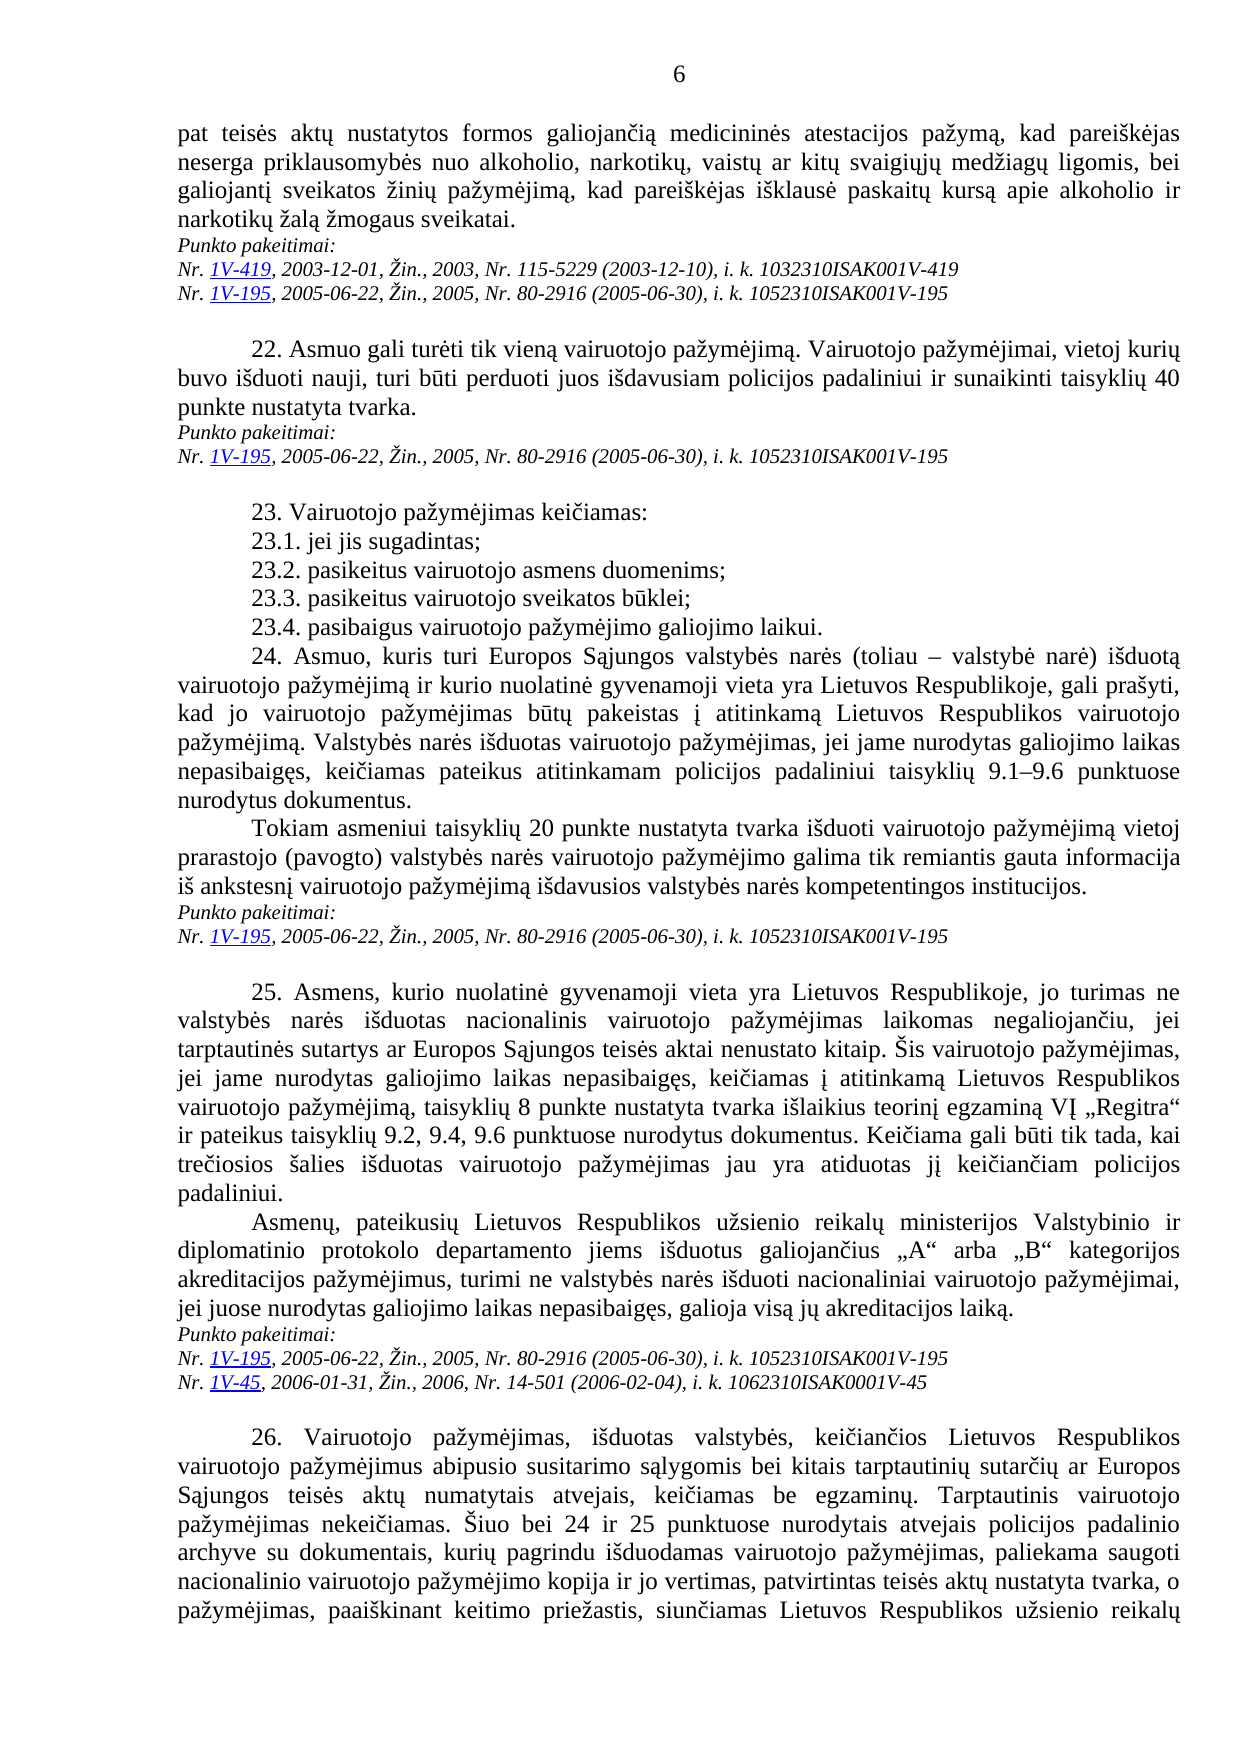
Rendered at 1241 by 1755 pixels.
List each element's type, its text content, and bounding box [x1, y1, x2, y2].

text Tokiam asmeniui taisyklių 20 punkte nustatyta tvarka išduoti vairuotojo pažymėjimą vietoj prarastojo (pavogto) valstybės narės vairuotojo pažymėjimo galima tik remiantis gauta informacija iš ankstesnį vairuotojo pažymėjimą išdavusios valstybės narės kompetentingos institucijos. [177, 813, 1181, 900]
text pat teisės aktų nustatytos formos galiojančią medicininės atestacijos pažymą, kad pareiškėjas neserga priklausomybės nuo alkoholio, narkotikų, vaistų ar kitų svaigiųjų medžiagų ligomis, bei galiojantį sveikatos žinių pažymėjimą, kad pareiškėjas išklausė paskaitų kursą apie alkoholio ir narkotikų žalą žmogaus sveikatai. [177, 118, 1181, 233]
text 23.2. pasikeitus vairuotojo asmens duomenims; [177, 555, 1181, 583]
text Nr. 1V-195, 2005-06-22, Žin., 2005, Nr. 80-2916 (2005-06-30), i. k. 1052310ISAK001V-195 [177, 924, 1181, 948]
text 23.1. jei jis sugadintas; [177, 526, 1181, 555]
text Nr. 1V-45, 2006-01-31, Žin., 2006, Nr. 14-501 (2006-02-04), i. k. 1062310ISAK0001V-45 [177, 1370, 1181, 1394]
text 23.4. pasibaigus vairuotojo pažymėjimo galiojimo laikui. [177, 612, 1181, 641]
text Nr. 1V-419, 2003-12-01, Žin., 2003, Nr. 115-5229 (2003-12-10), i. k. 1032310ISAK001V-419 [177, 257, 1181, 281]
text 26. Vairuotojo pažymėjimas, išduotas valstybės, keičiančios Lietuvos Respublikos vairuotojo pažymėjimus abipusio susitarimo sąlygomis bei kitais tarptautinių sutarčių ar Europos Sąjungos teisės aktų numatytais atvejais, keičiamas be egzaminų. Tarptautinis vairuotojo pažymėjimas nekeičiamas. Šiuo bei 24 ir 25 punktuose nurodytais atvejais policijos padalinio archyve su dokumentais, kurių pagrindu išduodamas vairuotojo pažymėjimas, paliekama saugoti nacionalinio vairuotojo pažymėjimo kopija ir jo vertimas, patvirtintas teisės aktų nustatyta tvarka, o pažymėjimas, paaiškinant keitimo priežastis, siunčiamas Lietuvos Respublikos užsienio reikalų [177, 1422, 1181, 1624]
text 24. Asmuo, kuris turi Europos Sąjungos valstybės narės (toliau – valstybė narė) išduotą vairuotojo pažymėjimą ir kurio nuolatinė gyvenamoji vieta yra Lietuvos Respublikoje, gali prašyti, kad jo vairuotojo pažymėjimas būtų pakeistas į atitinkamą Lietuvos Respublikos vairuotojo pažymėjimą. Valstybės narės išduotas vairuotojo pažymėjimas, jei jame nurodytas galiojimo laikas nepasibaigęs, keičiamas pateikus atitinkamam policijos padaliniui taisyklių 9.1–9.6 punktuose nurodytus dokumentus. [177, 641, 1181, 813]
text Nr. 1V-195, 2005-06-22, Žin., 2005, Nr. 80-2916 (2005-06-30), i. k. 1052310ISAK001V-195 [177, 281, 1181, 305]
text Asmenų, pateikusių Lietuvos Respublikos užsienio reikalų ministerijos Valstybinio ir diplomatinio protokolo departamento jiems išduotus galiojančius „A“ arba „B“ kategorijos akreditacijos pažymėjimus, turimi ne valstybės narės išduoti nacionaliniai vairuotojo pažymėjimai, jei juose nurodytas galiojimo laikas nepasibaigęs, galioja visą jų akreditacijos laiką. [177, 1207, 1181, 1322]
text 23. Vairuotojo pažymėjimas keičiamas: [177, 497, 1181, 526]
text Punkto pakeitimai: [177, 420, 1181, 444]
text 22. Asmuo gali turėti tik vieną vairuotojo pažymėjimą. Vairuotojo pažymėjimai, vietoj kurių buvo išduoti nauji, turi būti perduoti juos išdavusiam policijos padaliniui ir sunaikinti taisyklių 40 punkte nustatyta tvarka. [177, 334, 1181, 420]
text Nr. 1V-195, 2005-06-22, Žin., 2005, Nr. 80-2916 (2005-06-30), i. k. 1052310ISAK001V-195 [177, 1346, 1181, 1370]
text Punkto pakeitimai: [177, 900, 1181, 924]
text 23.3. pasikeitus vairuotojo sveikatos būklei; [177, 583, 1181, 612]
text Punkto pakeitimai: [177, 233, 1181, 257]
text 25. Asmens, kurio nuolatinė gyvenamoji vieta yra Lietuvos Respublikoje, jo turimas ne valstybės narės išduotas nacionalinis vairuotojo pažymėjimas laikomas negaliojančiu, jei tarptautinės sutartys ar Europos Sąjungos teisės aktai nenustato kitaip. Šis vairuotojo pažymėjimas, jei jame nurodytas galiojimo laikas nepasibaigęs, keičiamas į atitinkamą Lietuvos Respublikos vairuotojo pažymėjimą, taisyklių 8 punkte nustatyta tvarka išlaikius teorinį egzaminą VĮ „Regitra“ ir pateikus taisyklių 9.2, 9.4, 9.6 punktuose nurodytus dokumentus. Keičiama gali būti tik tada, kai trečiosios šalies išduotas vairuotojo pažymėjimas jau yra atiduotas jį keičiančiam policijos padaliniui. [177, 977, 1181, 1207]
text Punkto pakeitimai: [177, 1322, 1181, 1346]
text Nr. 1V-195, 2005-06-22, Žin., 2005, Nr. 80-2916 (2005-06-30), i. k. 1052310ISAK001V-195 [177, 444, 1181, 468]
